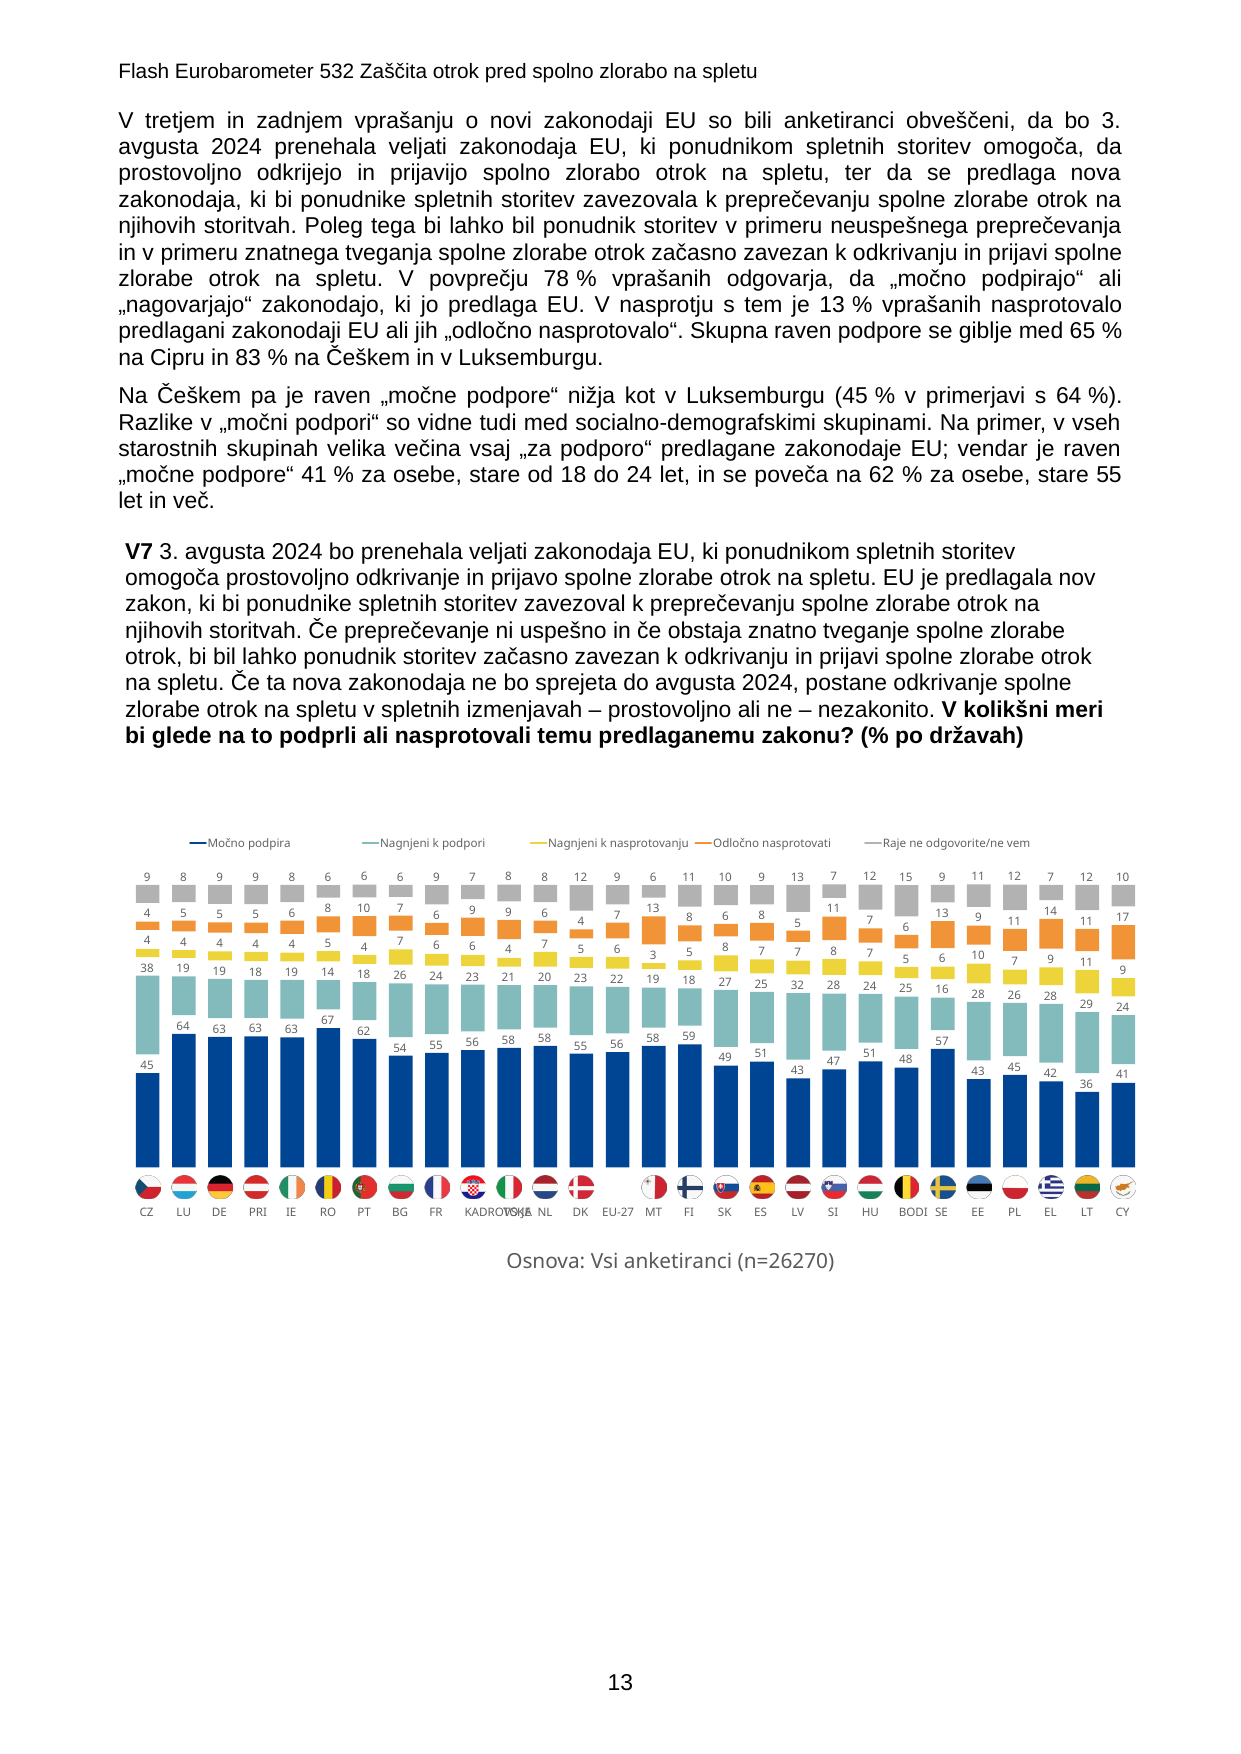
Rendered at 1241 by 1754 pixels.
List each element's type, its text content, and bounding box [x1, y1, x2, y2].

picture [424, 1175, 450, 1199]
picture [279, 1175, 305, 1199]
picture [496, 1175, 522, 1199]
picture [677, 1175, 703, 1199]
picture [352, 1175, 377, 1199]
picture [713, 1175, 739, 1199]
text Na Češkem pa je raven „močne podpore“ nižja kot v Luksemburgu (45 % v primerjavi s 64 %). Razlike v „močni podpori“ so vidne tudi med socialno-demografskimi skupinami. Na primer, v vseh starostnih skupinah velika večina vsaj „za podporo“ predlagane zakonodaje EU; vendar je raven „močne podpore“ 41 % za osebe, stare od 18 do 24 let, in se poveča na 62 % za osebe, stare 55 let in več. [118, 382, 1122, 514]
picture [1002, 1175, 1028, 1199]
picture [171, 1175, 197, 1199]
picture [207, 1175, 233, 1199]
picture [532, 1175, 558, 1199]
picture [135, 1175, 161, 1199]
picture [641, 1175, 667, 1199]
picture [749, 1175, 775, 1199]
text V tretjem in zadnjem vprašanju o novi zakonodaji EU so bili anketiranci obveščeni, da bo 3. avgusta 2024 prenehala veljati zakonodaja EU, ki ponudnikom spletnih storitev omogoča, da prostovoljno odkrijejo in prijavijo spolno zlorabo otrok na spletu, ter da se predlaga nova zakonodaja, ki bi ponudnike spletnih storitev zavezovala k preprečevanju spolne zlorabe otrok na njihovih storitvah. Poleg tega bi lahko bil ponudnik storitev v primeru neuspešnega preprečevanja in v primeru znatnega tveganja spolne zlorabe otrok začasno zavezan k odkrivanju in prijavi spolne zlorabe otrok na spletu. V povprečju 78 % vprašanih odgovarja, da „močno podpirajo“ ali „nagovarjajo“ zakonodajo, ki jo predlaga EU. V nasprotju s tem je 13 % vprašanih nasprotovalo predlagani zakonodaji EU ali jih „odločno nasprotovalo“. Skupna raven podpore se giblje med 65 % na Cipru in 83 % na Češkem in v Luksemburgu. [118, 107, 1122, 370]
picture [930, 1175, 956, 1199]
picture [821, 1175, 847, 1199]
picture [966, 1175, 992, 1199]
picture [1074, 1175, 1100, 1199]
picture [1038, 1175, 1064, 1199]
picture [894, 1175, 919, 1199]
picture [857, 1175, 883, 1199]
picture [568, 1175, 594, 1199]
picture [388, 1175, 414, 1199]
picture [243, 1175, 269, 1199]
picture [1110, 1175, 1136, 1199]
picture [785, 1175, 811, 1199]
picture [460, 1175, 486, 1199]
picture [315, 1175, 341, 1199]
